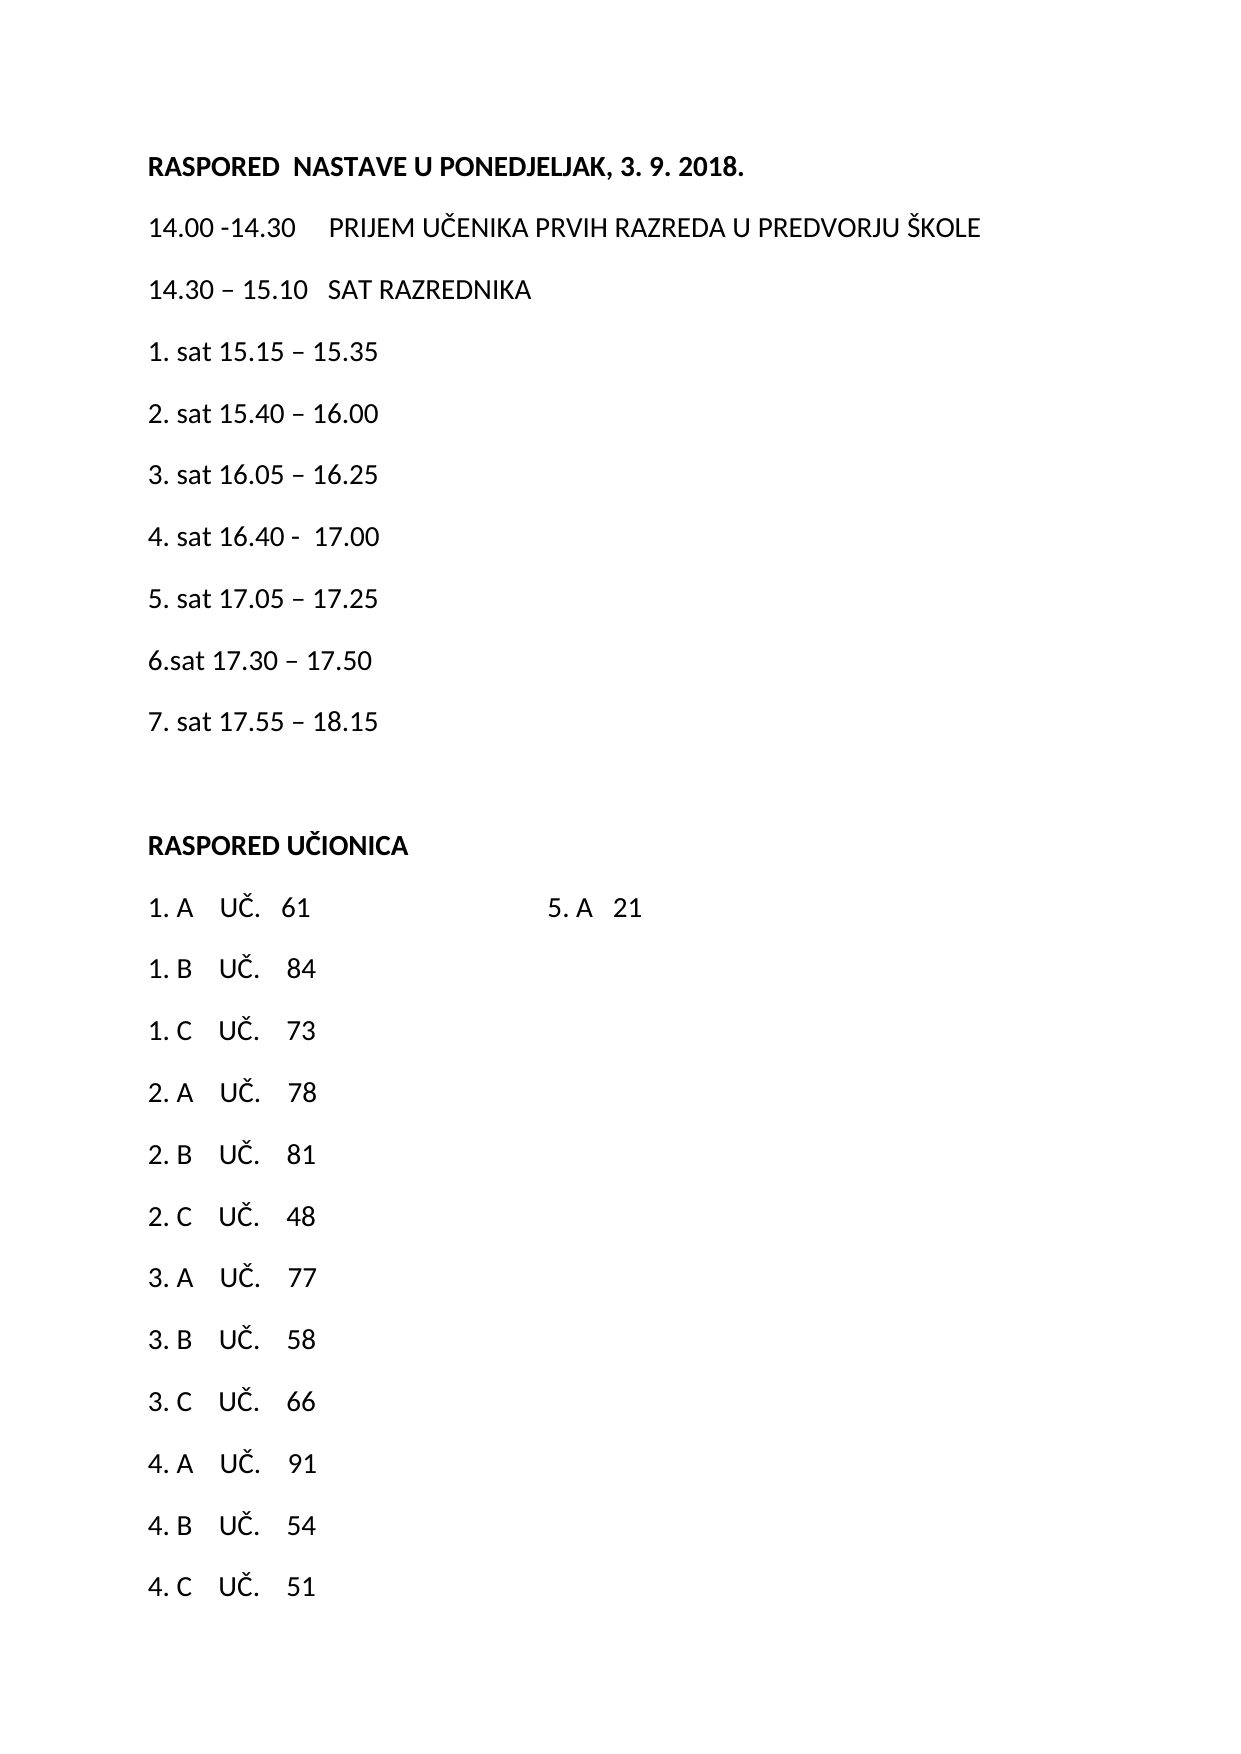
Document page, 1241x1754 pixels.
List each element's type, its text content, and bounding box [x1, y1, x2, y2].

text RASPORED UČIONICA [148, 827, 1093, 863]
text 14.00 -14.30 PRIJEM UČENIKA PRVIH RAZREDA U PREDVORJU ŠKOLE [148, 209, 1093, 245]
text 2. B UČ. 81 [148, 1136, 1093, 1172]
text 1. B UČ. 84 [148, 951, 1093, 986]
text 1. A UČ. 61 5. A 21 [148, 889, 1093, 924]
text 4. A UČ. 91 [148, 1445, 1093, 1480]
text 5. sat 17.05 – 17.25 [148, 580, 1093, 616]
text RASPORED NASTAVE U PONEDJELJAK, 3. 9. 2018. [148, 148, 1093, 183]
text 2. sat 15.40 – 16.00 [148, 395, 1093, 430]
text 3. B UČ. 58 [148, 1321, 1093, 1357]
text 3. C UČ. 66 [148, 1383, 1093, 1419]
text 2. A UČ. 78 [148, 1074, 1093, 1110]
text 4. C UČ. 51 [148, 1568, 1093, 1604]
text 14.30 – 15.10 SAT RAZREDNIKA [148, 271, 1093, 307]
text 4. B UČ. 54 [148, 1507, 1093, 1542]
text 1. C UČ. 73 [148, 1012, 1093, 1048]
text 7. sat 17.55 – 18.15 [148, 703, 1093, 739]
text 3. A UČ. 77 [148, 1259, 1093, 1295]
text 1. sat 15.15 – 15.35 [148, 333, 1093, 368]
text 2. C UČ. 48 [148, 1198, 1093, 1233]
text 4. sat 16.40 - 17.00 [148, 518, 1093, 554]
text 3. sat 16.05 – 16.25 [148, 456, 1093, 492]
text 6.sat 17.30 – 17.50 [148, 642, 1093, 677]
